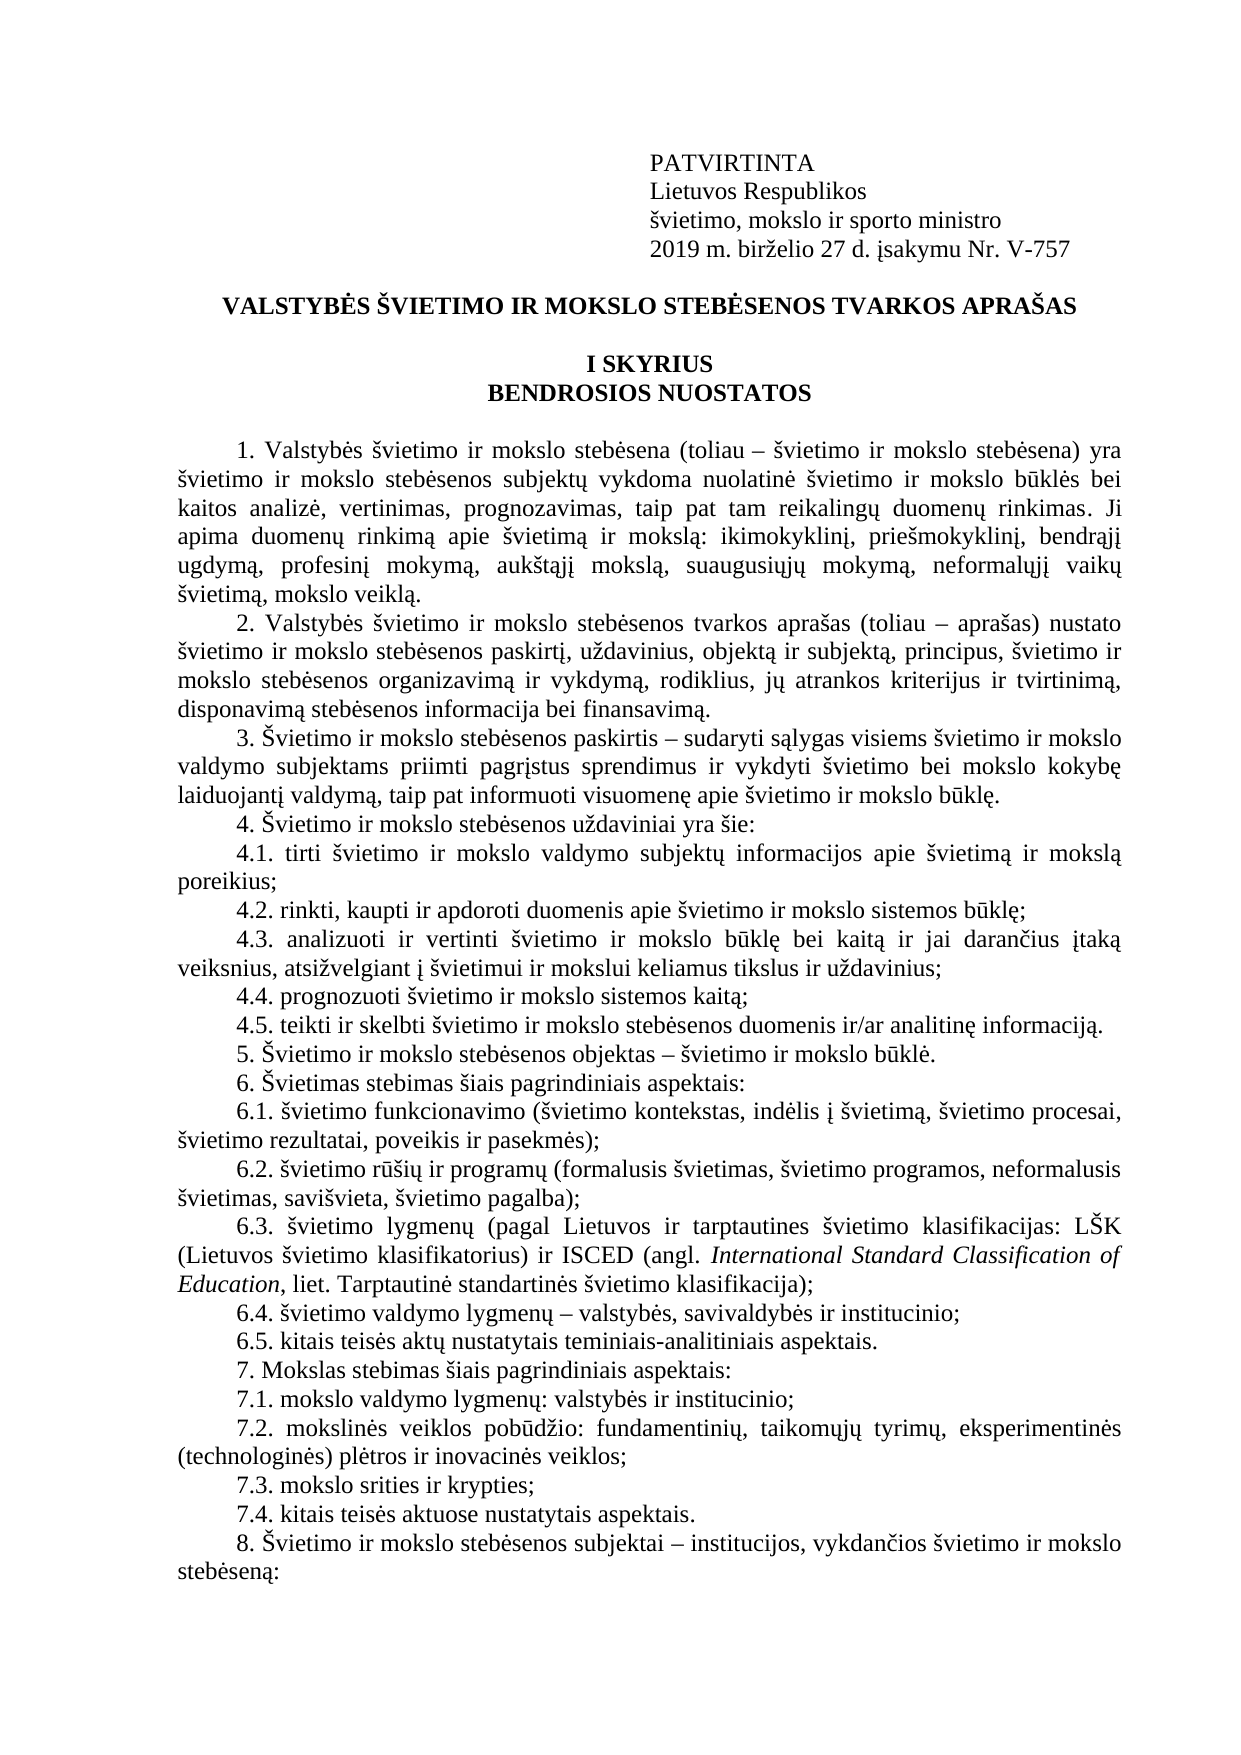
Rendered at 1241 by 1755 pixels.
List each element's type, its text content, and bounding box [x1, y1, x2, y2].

text 4.4. prognozuoti švietimo ir mokslo sistemos kaitą; [177, 981, 1122, 1010]
text 6.4. švietimo valdymo lygmenų – valstybės, savivaldybės ir institucinio; [177, 1298, 1122, 1326]
text 4.5. teikti ir skelbti švietimo ir mokslo stebėsenos duomenis ir/ar analitinę informaciją. [177, 1010, 1122, 1039]
text 4. Švietimo ir mokslo stebėsenos uždaviniai yra šie: [177, 809, 1122, 838]
text 7.4. kitais teisės aktuose nustatytais aspektais. [177, 1499, 1122, 1528]
text 7. Mokslas stebimas šiais pagrindiniais aspektais: [177, 1355, 1122, 1384]
text 7.1. mokslo valdymo lygmenų: valstybės ir institucinio; [177, 1384, 1122, 1413]
text Bendrosios nuostatos [177, 378, 1122, 406]
text VALSTYBĖS Švietimo ir mokslo stebėsenos tvarkos aprašas [177, 291, 1122, 320]
text 1. Valstybės švietimo ir mokslo stebėsena (toliau – švietimo ir mokslo stebėsena) yra švietimo ir mokslo stebėsenos subjektų vykdoma nuolatinė švietimo ir mokslo būklės bei kaitos analizė, vertinimas, prognozavimas, taip pat tam reikalingų duomenų rinkimas. Ji apima duomenų rinkimą apie švietimą ir mokslą: ikimokyklinį, priešmokyklinį, bendrąjį ugdymą, profesinį mokymą, aukštąjį mokslą, suaugusiųjų mokymą, neformalųjį vaikų švietimą, mokslo veiklą. [177, 435, 1122, 608]
text 2. Valstybės švietimo ir mokslo stebėsenos tvarkos aprašas (toliau – aprašas) nustato švietimo ir mokslo stebėsenos paskirtį, uždavinius, objektą ir subjektą, principus, švietimo ir mokslo stebėsenos organizavimą ir vykdymą, rodiklius, jų atrankos kriterijus ir tvirtinimą, disponavimą stebėsenos informacija bei finansavimą. [177, 608, 1122, 723]
text I SKYRIUS [177, 349, 1122, 378]
text 6.2. švietimo rūšių ir programų (formalusis švietimas, švietimo programos, neformalusis švietimas, savišvieta, švietimo pagalba); [177, 1154, 1122, 1211]
text 6.5. kitais teisės aktų nustatytais teminiais-analitiniais aspektais. [177, 1326, 1122, 1355]
text 3. Švietimo ir mokslo stebėsenos paskirtis – sudaryti sąlygas visiems švietimo ir mokslo valdymo subjektams priimti pagrįstus sprendimus ir vykdyti švietimo bei mokslo kokybę laiduojantį valdymą, taip pat informuoti visuomenę apie švietimo ir mokslo būklę. [177, 723, 1122, 809]
text 6. Švietimas stebimas šiais pagrindiniais aspektais: [177, 1068, 1122, 1096]
text 6.3. švietimo lygmenų (pagal Lietuvos ir tarptautines švietimo klasifikacijas: LŠK (Lietuvos švietimo klasifikatorius) ir ISCED (angl. International Standard Classification of Education, liet. Tarptautinė standartinės švietimo klasifikacija); [177, 1211, 1122, 1298]
text 2019 m. birželio 27 d. įsakymu Nr. V-757 [649, 234, 1122, 263]
text 7.2. mokslinės veiklos pobūdžio: fundamentinių, taikomųjų tyrimų, eksperimentinės (technologinės) plėtros ir inovacinės veiklos; [177, 1413, 1122, 1470]
text 4.2. rinkti, kaupti ir apdoroti duomenis apie švietimo ir mokslo sistemos būklę; [177, 895, 1122, 924]
text Lietuvos Respublikos [649, 176, 1122, 205]
text 4.1. tirti švietimo ir mokslo valdymo subjektų informacijos apie švietimą ir mokslą poreikius; [177, 838, 1122, 895]
text 4.3. analizuoti ir vertinti švietimo ir mokslo būklę bei kaitą ir jai darančius įtaką veiksnius, atsižvelgiant į švietimui ir mokslui keliamus tikslus ir uždavinius; [177, 924, 1122, 981]
text PATVIRTINTA [649, 148, 1122, 176]
text 5. Švietimo ir mokslo stebėsenos objektas – švietimo ir mokslo būklė. [177, 1039, 1122, 1068]
text 8. Švietimo ir mokslo stebėsenos subjektai – institucijos, vykdančios švietimo ir mokslo stebėseną: [177, 1528, 1122, 1585]
text švietimo, mokslo ir sporto ministro [649, 205, 1122, 234]
text 7.3. mokslo srities ir krypties; [177, 1470, 1122, 1499]
text 6.1. švietimo funkcionavimo (švietimo kontekstas, indėlis į švietimą, švietimo procesai, švietimo rezultatai, poveikis ir pasekmės); [177, 1096, 1122, 1154]
